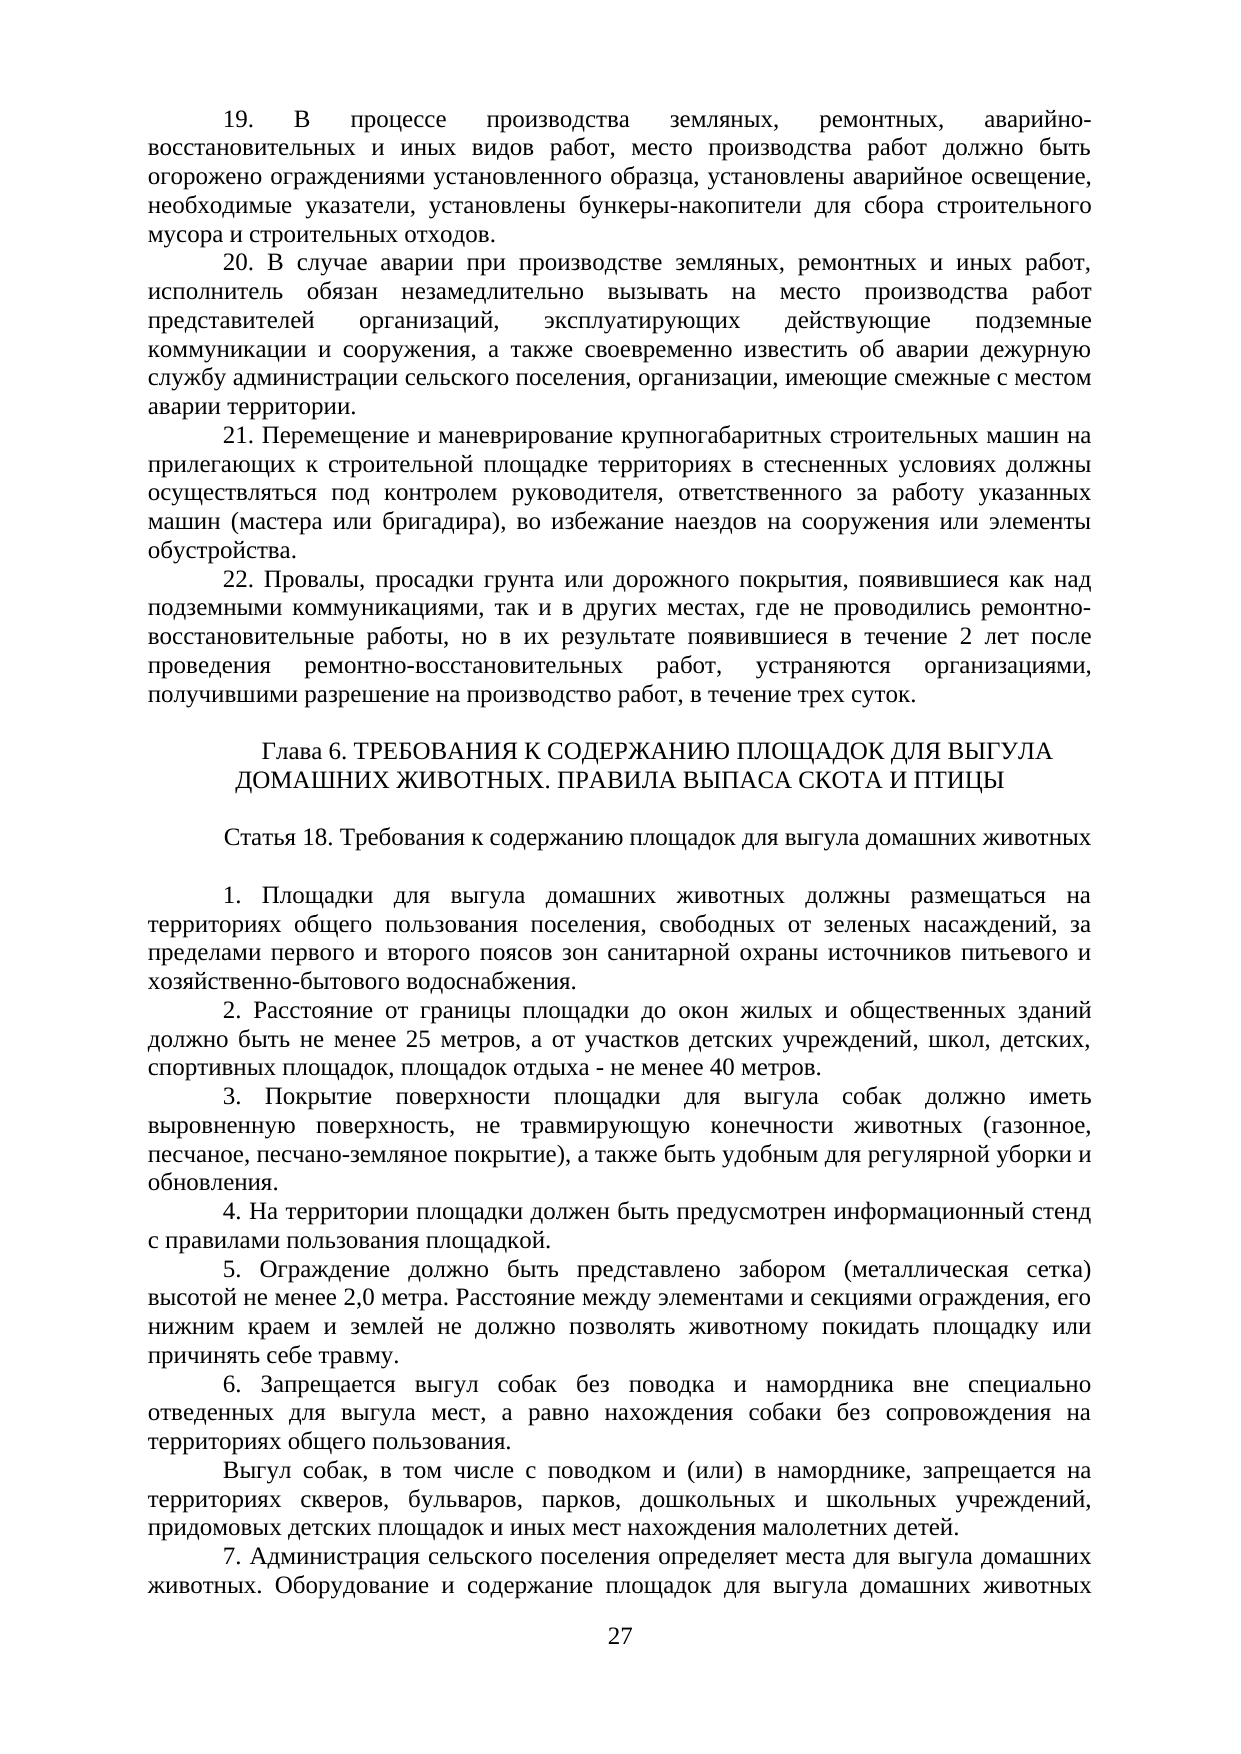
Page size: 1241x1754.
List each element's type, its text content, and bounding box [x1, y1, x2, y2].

text 3. Покрытие поверхности площадки для выгула собак должно иметь выровненную поверхность, не травмирующую конечности животных (газонное, песчаное, песчано-земляное покрытие), а также быть удобным для регулярной уборки и обновления. [148, 1081, 1092, 1196]
text 2. Расстояние от границы площадки до окон жилых и общественных зданий должно быть не менее 25 метров, а от участков детских учреждений, школ, детских, спортивных площадок, площадок отдыха - не менее 40 метров. [148, 995, 1092, 1081]
text 20. В случае аварии при производстве земляных, ремонтных и иных работ, исполнитель обязан незамедлительно вызывать на место производства работ представителей организаций, эксплуатирующих действующие подземные коммуникации и сооружения, а также своевременно известить об аварии дежурную службу администрации сельского поселения, организации, имеющие смежные с местом аварии территории. [148, 247, 1092, 420]
text Выгул собак, в том числе с поводком и (или) в наморднике, запрещается на территориях скверов, бульваров, парков, дошкольных и школьных учреждений, придомовых детских площадок и иных мест нахождения малолетних детей. [148, 1455, 1092, 1541]
text 4. На территории площадки должен быть предусмотрен информационный стенд с правилами пользования площадкой. [148, 1196, 1092, 1254]
text 1. Площадки для выгула домашних животных должны размещаться на территориях общего пользования поселения, свободных от зеленых насаждений, за пределами первого и второго поясов зон санитарной охраны источников питьевого и хозяйственно-бытового водоснабжения. [148, 880, 1092, 995]
text 5. Ограждение должно быть представлено забором (металлическая сетка) высотой не менее 2,0 метра. Расстояние между элементами и секциями ограждения, его нижним краем и землей не должно позволять животному покидать площадку или причинять себе травму. [148, 1254, 1092, 1369]
text 19. В процессе производства земляных, ремонтных, аварийно-восстановительных и иных видов работ, место производства работ должно быть огорожено ограждениями установленного образца, установлены аварийное освещение, необходимые указатели, установлены бункеры-накопители для сбора строительного мусора и строительных отходов. [148, 104, 1092, 247]
text Статья 18. Требования к содержанию площадок для выгула домашних животных [148, 822, 1092, 851]
text 21. Перемещение и маневрирование крупногабаритных строительных машин на прилегающих к строительной площадке территориях в стесненных условиях должны осуществляться под контролем руководителя, ответственного за работу указанных машин (мастера или бригадира), во избежание наездов на сооружения или элементы обустройства. [148, 420, 1092, 564]
text 6. Запрещается выгул собак без поводка и намордника вне специально отведенных для выгула мест, а равно нахождения собаки без сопровождения на территориях общего пользования. [148, 1369, 1092, 1455]
text Глава 6. ТРЕБОВАНИЯ К СОДЕРЖАНИЮ ПЛОЩАДОК ДЛЯ ВЫГУЛА ДОМАШНИХ ЖИВОТНЫХ. ПРАВИЛА ВЫПАСА СКОТА И ПТИЦЫ [148, 736, 1092, 794]
text 7. Администрация сельского поселения определяет места для выгула домашних животных. Оборудование и содержание площадок для выгула домашних животных [148, 1541, 1092, 1599]
text 22. Провалы, просадки грунта или дорожного покрытия, появившиеся как над подземными коммуникациями, так и в других местах, где не проводились ремонтно-восстановительные работы, но в их результате появившиеся в течение 2 лет после проведения ремонтно-восстановительных работ, устраняются организациями, получившими разрешение на производство работ, в течение трех суток. [148, 564, 1092, 707]
